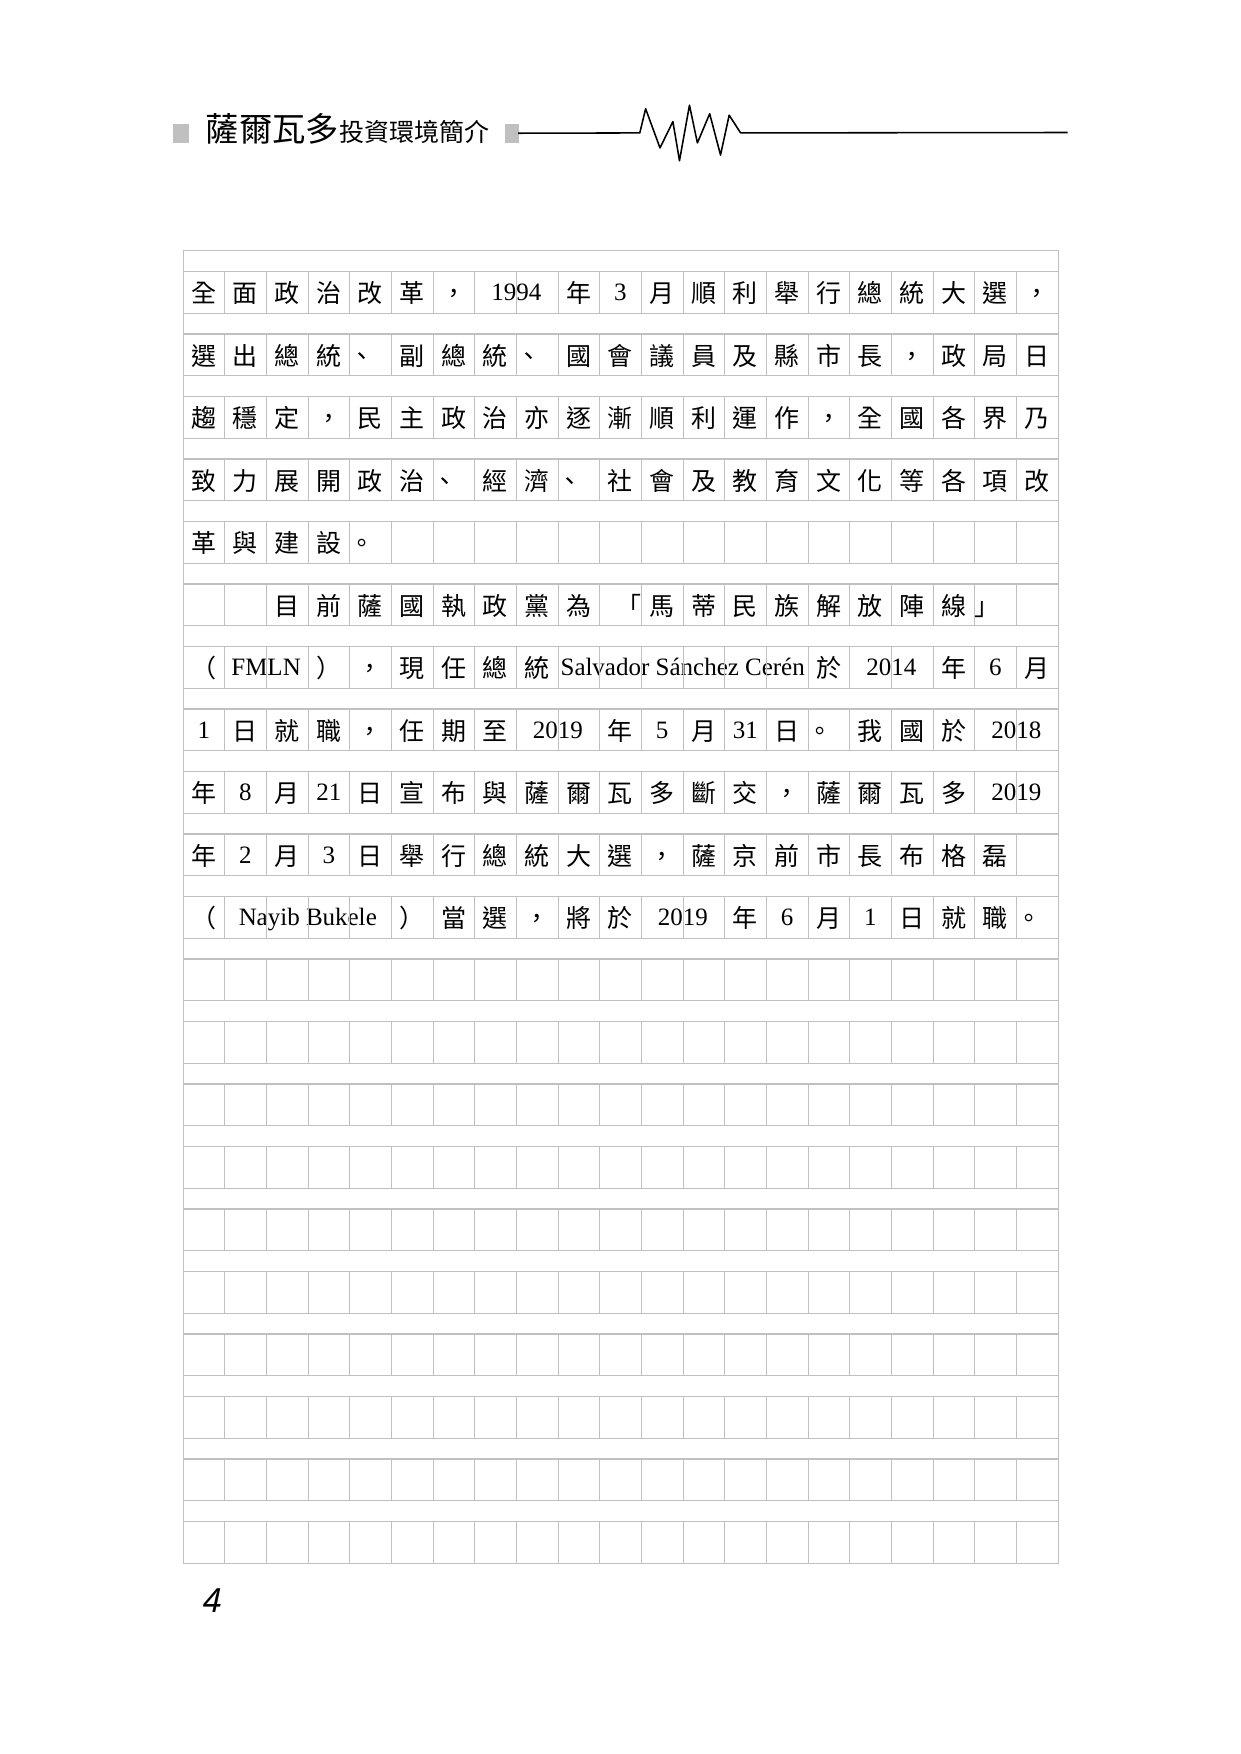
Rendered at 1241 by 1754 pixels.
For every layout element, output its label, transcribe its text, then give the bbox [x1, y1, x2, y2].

text 1992年元月16日薩政府與馬蒂民族解放陣線（FMLN）於聯合國調停下簽署和平協定，結束內戰。薩政府於聯合國監督下，依據和平協定進行全面政治改革，1994年3月順利舉行總統大選，選出總統、副總統、國會議員及縣市長，政局日趨穩定，民主政治亦逐漸順利運作，全國各界乃致力展開政治、經濟、社會及教育文化等各項改革與建設。 [184, 376, 1058, 396]
text 目前薩國執政黨為「馬蒂民族解放陣線」（FMLN），現任總統Salvador Sánchez Cerén於2014年6月1日就職，任期至2019年5月31日。我國於2018年8月21日宣布與薩爾瓦多斷交，薩爾瓦多2019年2月3日舉行總統大選，薩京前市長布格磊（Nayib Bukele）當選，將於2019年6月1日就職。 [184, 814, 1058, 833]
text 目前薩國執政黨為「馬蒂民族解放陣線」（FMLN），現任總統Salvador Sánchez Cerén於2014年6月1日就職，任期至2019年5月31日。我國於2018年8月21日宣布與薩爾瓦多斷交，薩爾瓦多2019年2月3日舉行總統大選，薩京前市長布格磊（Nayib Bukele）當選，將於2019年6月1日就職。 [184, 626, 1058, 646]
text 1992年元月16日薩政府與馬蒂民族解放陣線（FMLN）於聯合國調停下簽署和平協定，結束內戰。薩政府於聯合國監督下，依據和平協定進行全面政治改革，1994年3月順利舉行總統大選，選出總統、副總統、國會議員及縣市長，政局日趨穩定，民主政治亦逐漸順利運作，全國各界乃致力展開政治、經濟、社會及教育文化等各項改革與建設。 [184, 251, 1058, 271]
text 1992年元月16日薩政府與馬蒂民族解放陣線（FMLN）於聯合國調停下簽署和平協定，結束內戰。薩政府於聯合國監督下，依據和平協定進行全面政治改革，1994年3月順利舉行總統大選，選出總統、副總統、國會議員及縣市長，政局日趨穩定，民主政治亦逐漸順利運作，全國各界乃致力展開政治、經濟、社會及教育文化等各項改革與建設。 [184, 314, 1058, 333]
text 1992年元月16日薩政府與馬蒂民族解放陣線（FMLN）於聯合國調停下簽署和平協定，結束內戰。薩政府於聯合國監督下，依據和平協定進行全面政治改革，1994年3月順利舉行總統大選，選出總統、副總統、國會議員及縣市長，政局日趨穩定，民主政治亦逐漸順利運作，全國各界乃致力展開政治、經濟、社會及教育文化等各項改革與建設。 [184, 501, 1058, 521]
text 目前薩國執政黨為「馬蒂民族解放陣線」（FMLN），現任總統Salvador Sánchez Cerén於2014年6月1日就職，任期至2019年5月31日。我國於2018年8月21日宣布與薩爾瓦多斷交，薩爾瓦多2019年2月3日舉行總統大選，薩京前市長布格磊（Nayib Bukele）當選，將於2019年6月1日就職。 [184, 689, 1058, 708]
text 目前薩國執政黨為「馬蒂民族解放陣線」（FMLN），現任總統Salvador Sánchez Cerén於2014年6月1日就職，任期至2019年5月31日。我國於2018年8月21日宣布與薩爾瓦多斷交，薩爾瓦多2019年2月3日舉行總統大選，薩京前市長布格磊（Nayib Bukele）當選，將於2019年6月1日就職。 [184, 564, 1058, 583]
text 1992年元月16日薩政府與馬蒂民族解放陣線（FMLN）於聯合國調停下簽署和平協定，結束內戰。薩政府於聯合國監督下，依據和平協定進行全面政治改革，1994年3月順利舉行總統大選，選出總統、副總統、國會議員及縣市長，政局日趨穩定，民主政治亦逐漸順利運作，全國各界乃致力展開政治、經濟、社會及教育文化等各項改革與建設。 [184, 439, 1058, 458]
text 目前薩國執政黨為「馬蒂民族解放陣線」（FMLN），現任總統Salvador Sánchez Cerén於2014年6月1日就職，任期至2019年5月31日。我國於2018年8月21日宣布與薩爾瓦多斷交，薩爾瓦多2019年2月3日舉行總統大選，薩京前市長布格磊（Nayib Bukele）當選，將於2019年6月1日就職。 [184, 876, 1058, 896]
text 目前薩國執政黨為「馬蒂民族解放陣線」（FMLN），現任總統Salvador Sánchez Cerén於2014年6月1日就職，任期至2019年5月31日。我國於2018年8月21日宣布與薩爾瓦多斷交，薩爾瓦多2019年2月3日舉行總統大選，薩京前市長布格磊（Nayib Bukele）當選，將於2019年6月1日就職。 [184, 751, 1058, 771]
